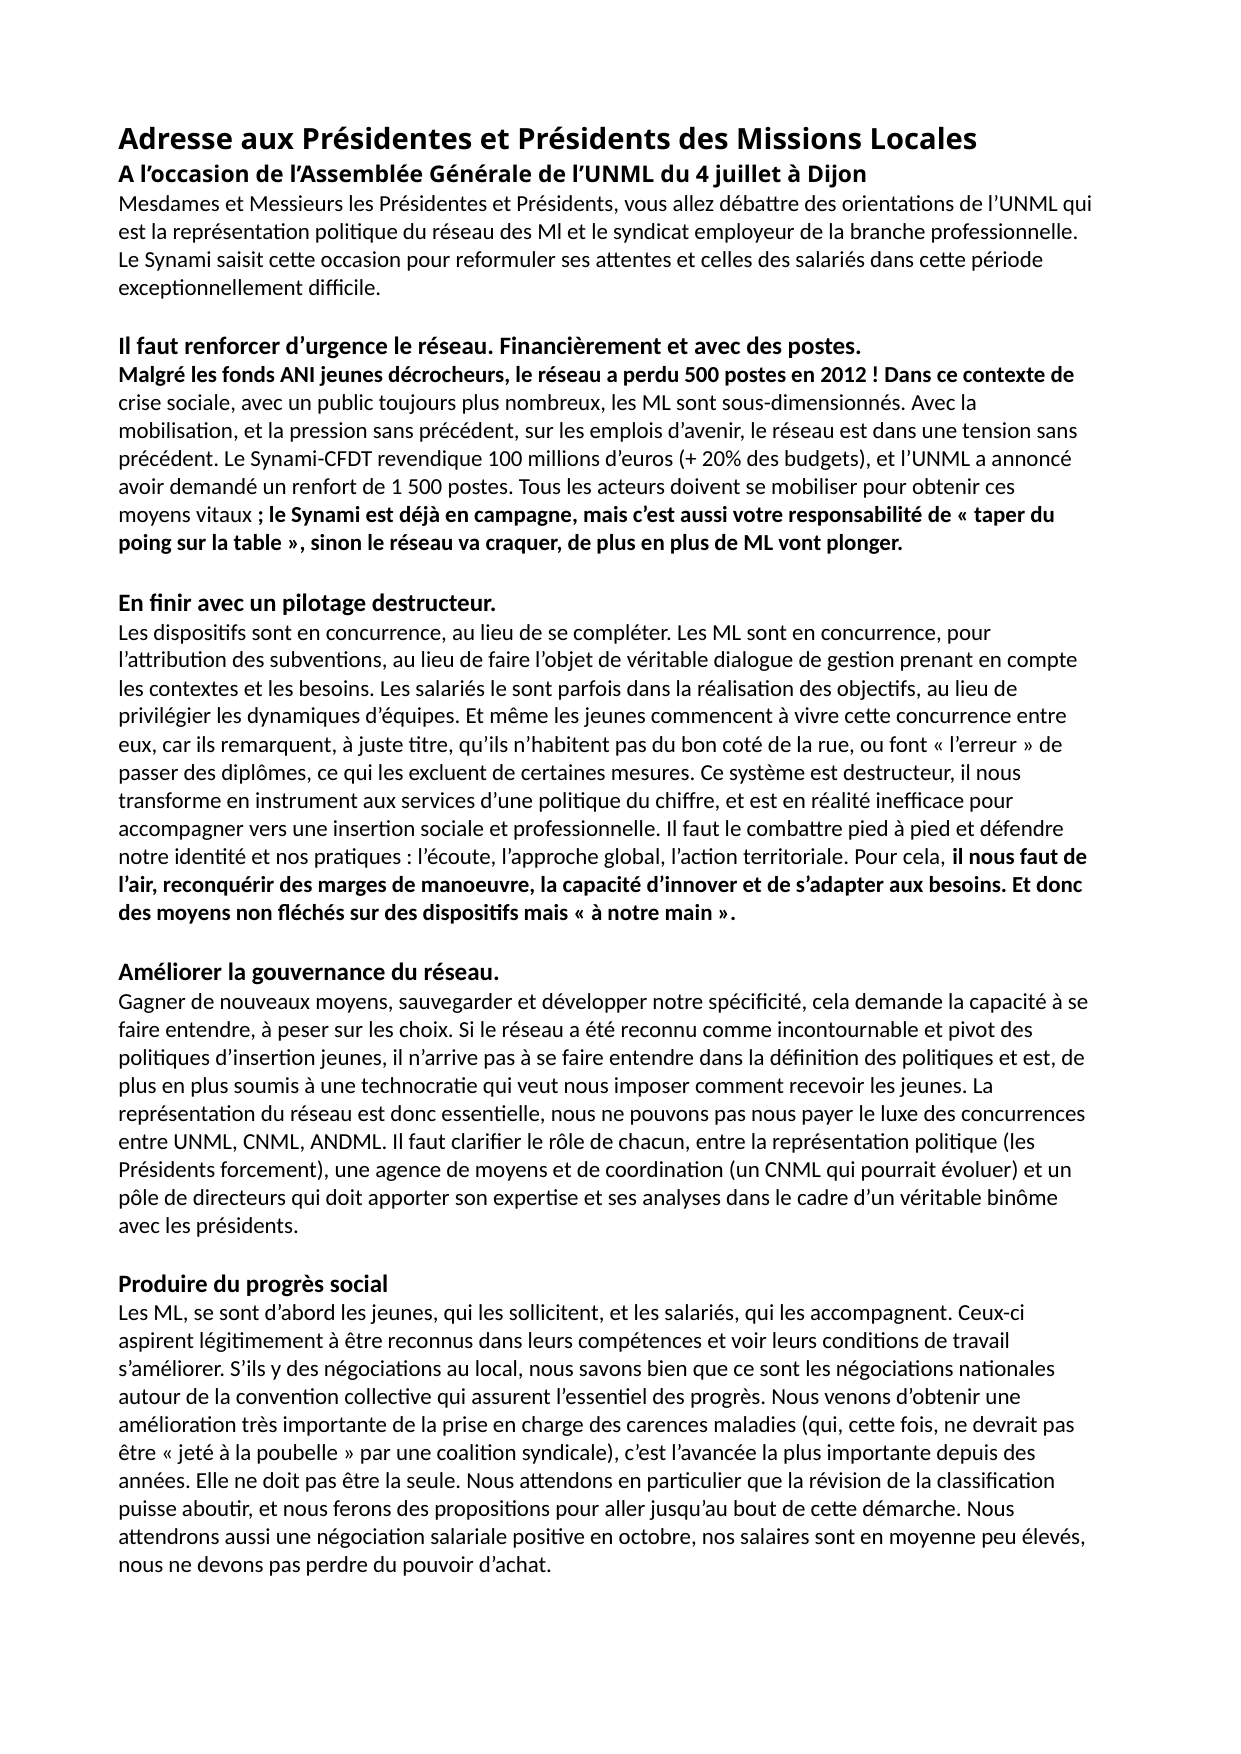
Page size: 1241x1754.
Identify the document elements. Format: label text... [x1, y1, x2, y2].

text est la représentation politique du réseau des Ml et le syndicat employeur de la branche professionnelle. [118, 217, 1122, 245]
text attendrons aussi une négociation salariale positive en octobre, nos salaires sont en moyenne peu élevés, [118, 1522, 1122, 1551]
text plus en plus soumis à une technocratie qui veut nous imposer comment recevoir les jeunes. La [118, 1071, 1122, 1099]
text notre identité et nos pratiques : l’écoute, l’approche global, l’action territoriale. Pour cela, il nous faut de [118, 842, 1122, 870]
text transforme en instrument aux services d’une politique du chiffre, et est en réalité inefficace pour [118, 786, 1122, 814]
text précédent. Le Synami-CFDT revendique 100 millions d’euros (+ 20% des budgets), et l’UNML a annoncé [118, 444, 1122, 472]
text des moyens non fléchés sur des dispositifs mais « à notre main ». [118, 898, 1122, 926]
text Présidents forcement), une agence de moyens et de coordination (un CNML qui pourrait évoluer) et un [118, 1155, 1122, 1183]
text Mesdames et Messieurs les Présidentes et Présidents, vous allez débattre des orientations de l’UNML qui [118, 189, 1122, 217]
text poing sur la table », sinon le réseau va craquer, de plus en plus de ML vont plonger. [118, 528, 1122, 557]
text Améliorer la gouvernance du réseau. [118, 956, 1122, 987]
text privilégier les dynamiques d’équipes. Et même les jeunes commencent à vivre cette concurrence entre [118, 702, 1122, 730]
text avoir demandé un renfort de 1 500 postes. Tous les acteurs doivent se mobiliser pour obtenir ces [118, 472, 1122, 501]
text avec les présidents. [118, 1211, 1122, 1239]
text Gagner de nouveaux moyens, sauvegarder et développer notre spécificité, cela demande la capacité à se [118, 987, 1122, 1015]
text entre UNML, CNML, ANDML. Il faut clarifier le rôle de chacun, entre la représentation politique (les [118, 1127, 1122, 1155]
text faire entendre, à peser sur les choix. Si le réseau a été reconnu comme incontournable et pivot des [118, 1015, 1122, 1043]
text crise sociale, avec un public toujours plus nombreux, les ML sont sous-dimensionnés. Avec la [118, 388, 1122, 416]
text nous ne devons pas perdre du pouvoir d’achat. [118, 1551, 1122, 1578]
text amélioration très importante de la prise en charge des carences maladies (qui, cette fois, ne devrait pas [118, 1410, 1122, 1438]
text Les ML, se sont d’abord les jeunes, qui les sollicitent, et les salariés, qui les accompagnent. Ceux-ci [118, 1298, 1122, 1326]
text Le Synami saisit cette occasion pour reformuler ses attentes et celles des salariés dans cette période [118, 245, 1122, 273]
text l’attribution des subventions, au lieu de faire l’objet de véritable dialogue de gestion prenant en compte [118, 646, 1122, 674]
text années. Elle ne doit pas être la seule. Nous attendons en particulier que la révision de la classification [118, 1466, 1122, 1494]
text A l’occasion de l’Assemblée Générale de l’UNML du 4 juillet à Dijon [118, 158, 1122, 189]
text les contextes et les besoins. Les salariés le sont parfois dans la réalisation des objectifs, au lieu de [118, 674, 1122, 702]
text Malgré les fonds ANI jeunes décrocheurs, le réseau a perdu 500 postes en 2012 ! Dans ce contexte de [118, 360, 1122, 388]
text s’améliorer. S’ils y des négociations au local, nous savons bien que ce sont les négociations nationales [118, 1354, 1122, 1382]
text Les dispositifs sont en concurrence, au lieu de se compléter. Les ML sont en concurrence, pour [118, 618, 1122, 646]
text eux, car ils remarquent, à juste titre, qu’ils n’habitent pas du bon coté de la rue, ou font « l’erreur » de [118, 730, 1122, 758]
text Adresse aux Présidentes et Présidents des Missions Locales [118, 118, 1122, 158]
text accompagner vers une insertion sociale et professionnelle. Il faut le combattre pied à pied et défendre [118, 814, 1122, 842]
text représentation du réseau est donc essentielle, nous ne pouvons pas nous payer le luxe des concurrences [118, 1099, 1122, 1127]
text passer des diplômes, ce qui les excluent de certaines mesures. Ce système est destructeur, il nous [118, 758, 1122, 786]
text Produire du progrès social [118, 1268, 1122, 1298]
text exceptionnellement difficile. [118, 273, 1122, 301]
text autour de la convention collective qui assurent l’essentiel des progrès. Nous venons d’obtenir une [118, 1382, 1122, 1410]
text En finir avec un pilotage destructeur. [118, 587, 1122, 618]
text mobilisation, et la pression sans précédent, sur les emplois d’avenir, le réseau est dans une tension sans [118, 416, 1122, 444]
text moyens vitaux ; le Synami est déjà en campagne, mais c’est aussi votre responsabilité de « taper du [118, 501, 1122, 528]
text puisse aboutir, et nous ferons des propositions pour aller jusqu’au bout de cette démarche. Nous [118, 1494, 1122, 1522]
text aspirent légitimement à être reconnus dans leurs compétences et voir leurs conditions de travail [118, 1326, 1122, 1354]
text être « jeté à la poubelle » par une coalition syndicale), c’est l’avancée la plus importante depuis des [118, 1438, 1122, 1466]
text Il faut renforcer d’urgence le réseau. Financièrement et avec des postes. [118, 330, 1122, 360]
text l’air, reconquérir des marges de manoeuvre, la capacité d’innover et de s’adapter aux besoins. Et donc [118, 870, 1122, 898]
text politiques d’insertion jeunes, il n’arrive pas à se faire entendre dans la définition des politiques et est, de [118, 1043, 1122, 1071]
text pôle de directeurs qui doit apporter son expertise et ses analyses dans le cadre d’un véritable binôme [118, 1183, 1122, 1211]
